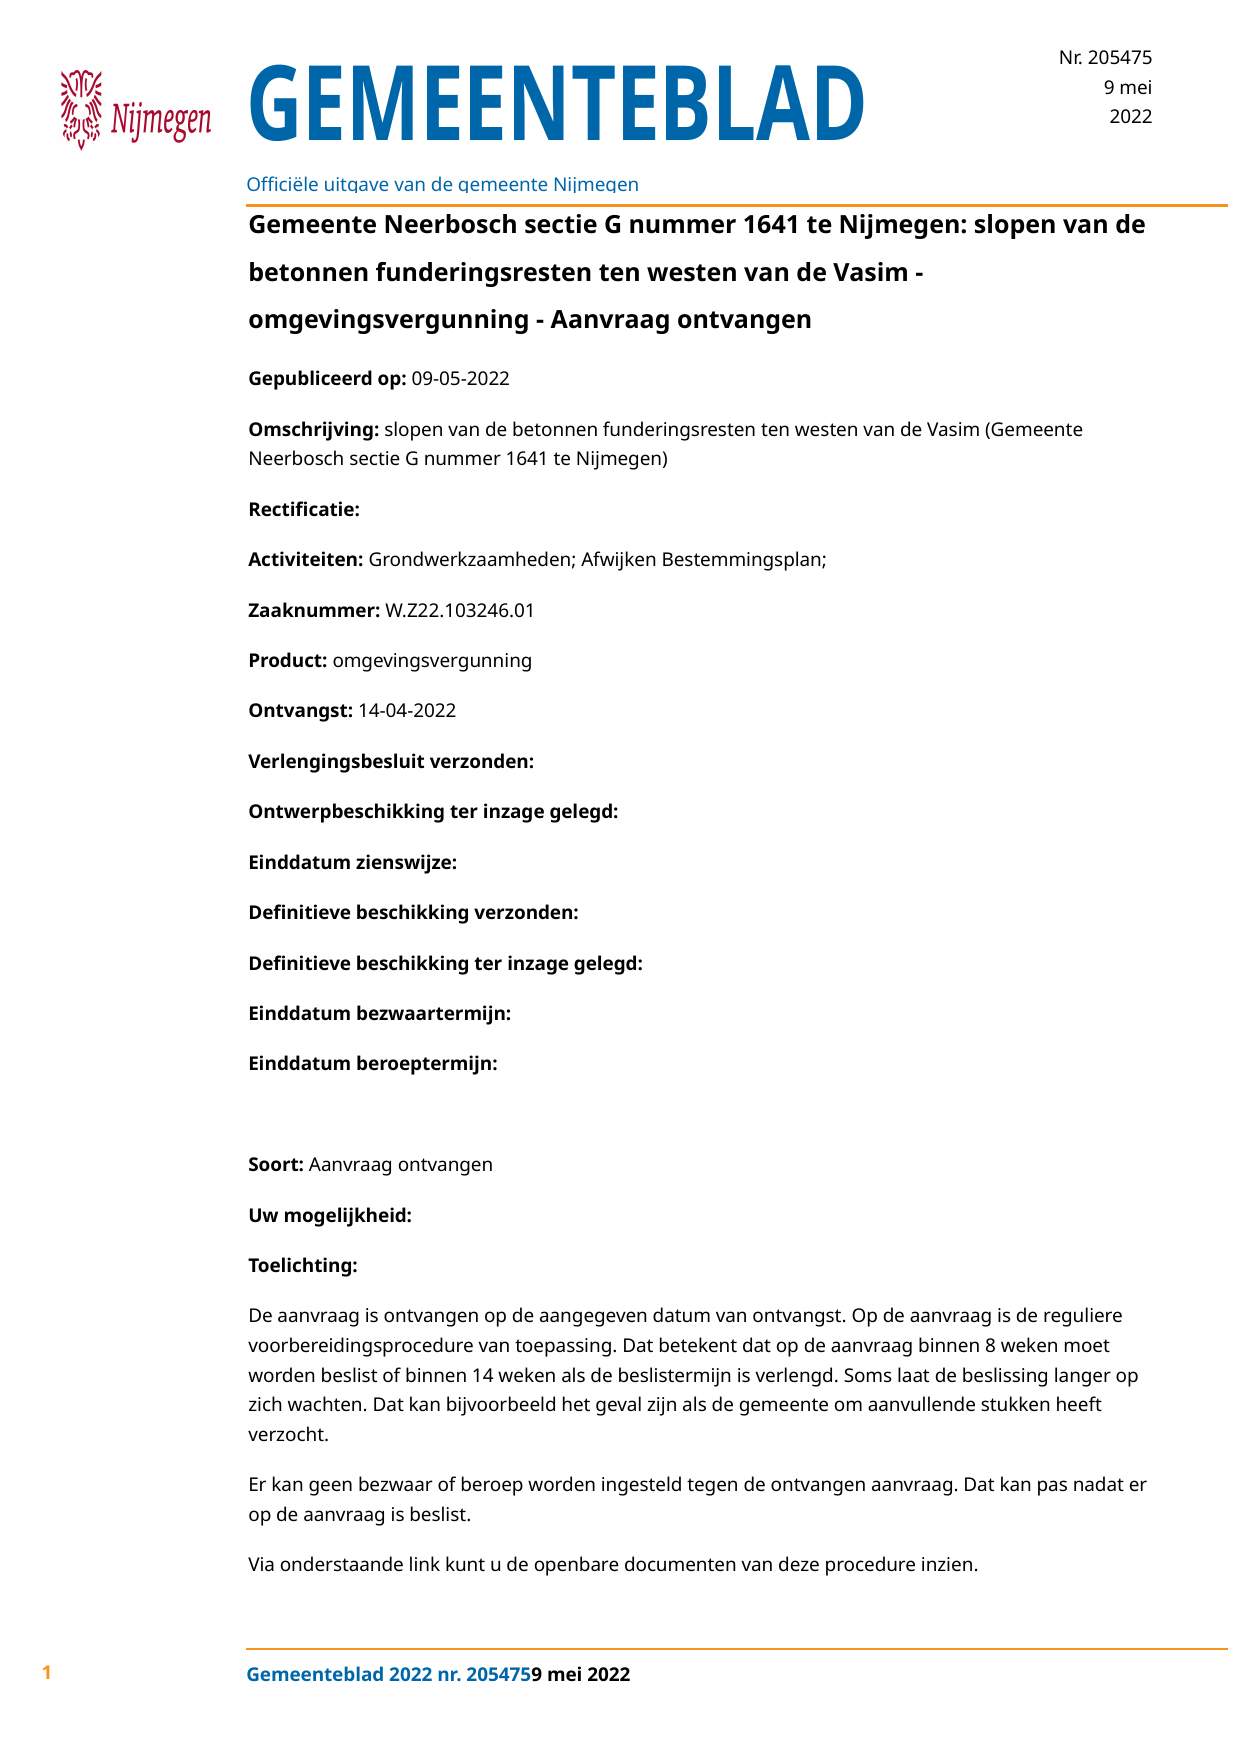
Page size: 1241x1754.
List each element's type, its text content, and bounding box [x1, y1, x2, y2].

text Einddatum bezwaartermijn: [248, 1000, 1152, 1026]
text De aanvraag is ontvangen op de aangegeven datum van ontvangst. Op de aanvraag is de reguliere voorbereidingsprocedure van toepassing. Dat betekent dat op de aanvraag binnen 8 weken moet worden beslist of binnen 14 weken als de beslistermijn is verlengd. Soms laat de beslissing langer op zich wachten. Dat kan bijvoorbeeld het geval zijn als de gemeente om aanvullende stukken heeft verzocht. [248, 1303, 1152, 1447]
text Gemeente Neerbosch sectie G nummer 1641 te Nijmegen: slopen van de betonnen funderingsresten ten westen van de Vasim - omgevingsvergunning - Aanvraag ontvangen [248, 207, 1152, 336]
text Gepubliceerd op: 09-05-2022 [248, 366, 1152, 391]
text Definitieve beschikking ter inzage gelegd: [248, 950, 1152, 975]
text Via onderstaande link kunt u de openbare documenten van deze procedure inzien. [248, 1551, 1152, 1577]
text Verlengingsbesluit verzonden: [248, 748, 1152, 774]
text Ontwerpbeschikking ter inzage gelegd: [248, 798, 1152, 824]
text Product: omgevingsvergunning [248, 647, 1152, 673]
text Soort: Aanvraag ontvangen [248, 1151, 1152, 1177]
text Einddatum zienswijze: [248, 849, 1152, 874]
text Omschrijving: slopen van de betonnen funderingsresten ten westen van de Vasim (Gemeente Neerbosch sectie G nummer 1641 te Nijmegen) [248, 416, 1152, 471]
text Rectificatie: [248, 496, 1152, 522]
text Er kan geen bezwaar of beroep worden ingesteld tegen de ontvangen aanvraag. Dat kan pas nadat er op de aanvraag is beslist. [248, 1471, 1152, 1527]
picture [41, 47, 231, 172]
text Uw mogelijkheid: [248, 1202, 1152, 1227]
text Activiteiten: Grondwerkzaamheden; Afwijken Bestemmingsplan; [248, 546, 1152, 572]
text Einddatum beroeptermijn: [248, 1051, 1152, 1076]
text Toelichting: [248, 1252, 1152, 1278]
text Zaaknummer: W.Z22.103246.01 [248, 597, 1152, 622]
text Ontvangst: 14-04-2022 [248, 698, 1152, 723]
text Definitieve beschikking verzonden: [248, 899, 1152, 925]
